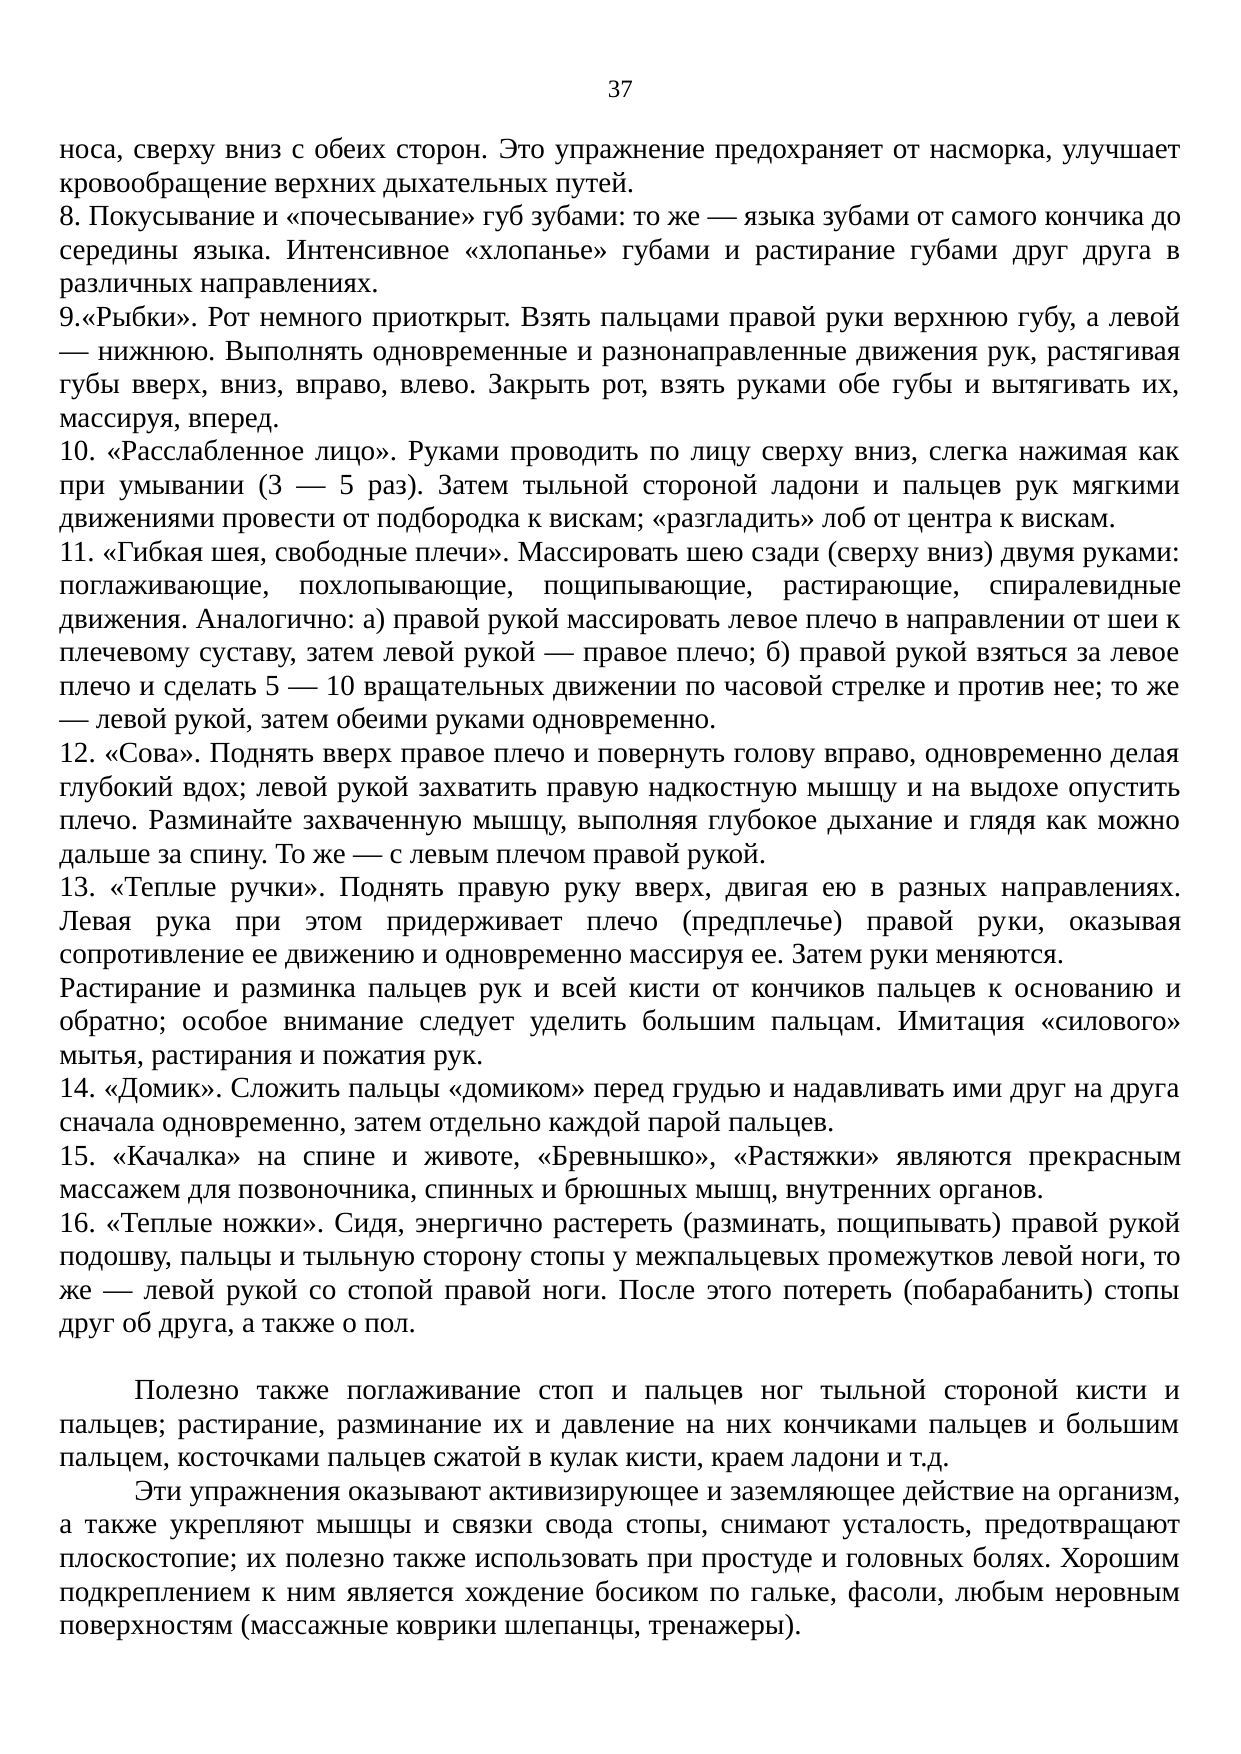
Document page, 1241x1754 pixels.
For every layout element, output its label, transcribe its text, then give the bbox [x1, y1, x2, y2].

text 15. «Качалка» на спине и животе, «Бревнышко», «Растяжки» являются пре­красным массажем для позвоночника, спинных и брюшных мышц, внутренних органов. [59, 1138, 1181, 1205]
text Полезно также поглаживание стоп и пальцев ног тыльной стороной кисти и пальцев; растирание, разминание их и давление на них кончиками пальцев и большим пальцем, косточками пальцев сжатой в кулак кисти, краем ладони и т.д. [59, 1372, 1181, 1473]
text 16. «Теплые ножки». Сидя, энергично растереть (разминать, пощипывать) правой рукой подошву, пальцы и тыльную сторону стопы у межпальцевых про­межутков левой ноги, то же — левой рукой со стопой правой ноги. После этого потереть (побарабанить) стопы друг об друга, а также о пол. [59, 1205, 1181, 1339]
text носа, сверху вниз с обеих сторон. Это уп­ражнение предохраняет от насморка, улучшает кровообращение верхних дыха­тельных путей. [59, 131, 1181, 198]
text 11. «Гибкая шея, свободные плечи». Массировать шею сзади (сверху вниз) двумя руками: поглаживающие, похлопывающие, пощипывающие, растираю­щие, спиралевидные движения. Аналогично: а) правой рукой массировать ле­вое плечо в направлении от шеи к плечевому суставу, затем левой рукой — правое плечо; б) правой рукой взяться за левое плечо и сделать 5 — 10 враща­тельных движении по часовой стрелке и против нее; то же — левой рукой, за­тем обеими руками одновременно. [59, 534, 1181, 735]
text 13. «Теплые ручки». Поднять правую руку вверх, двигая ею в разных на­правлениях. Левая рука при этом придерживает плечо (предплечье) правой ру­ки, оказывая сопротивление ее движению и одновременно массируя ее. Затем руки меняются. [59, 869, 1181, 970]
text 9.«Рыбки». Рот немного приоткрыт. Взять пальцами правой руки верхнюю губу, а левой — нижнюю. Выполнять одновременные и разнонаправленные движения рук, растягивая губы вверх, вниз, вправо, влево. Закрыть рот, взять руками обе губы и вытягивать их, массируя, вперед. [59, 299, 1181, 433]
text 8. Покусывание и «почесывание» губ зубами: то же — языка зубами от са­мого кончика до середины языка. Интенсивное «хлопанье» губами и растирание губами друг друга в различных направлениях. [59, 198, 1181, 299]
text 12. «Сова». Поднять вверх правое плечо и повернуть голову вправо, одновременно делая глубокий вдох; левой рукой захватить правую надкостную мышцу и на выдохе опустить плечо. Разминайте захваченную мышцу, выполняя глубокое дыхание и глядя как можно дальше за спину. То же — с левым плечом правой рукой. [59, 735, 1181, 869]
text Эти упражнения оказывают активизирующее и заземляющее действие на организм, а также укрепляют мышцы и связки свода стопы, снимают усталость, предотвращают плоскостопие; их полезно также использовать при простуде и головных болях. Хорошим подкреплением к ним является хождение босиком по гальке, фасоли, любым неровным поверхностям (массажные коврики шлепан­цы, тренажеры). [59, 1473, 1181, 1641]
text 14. «Домик». Сложить пальцы «домиком» перед грудью и надавливать ими друг на друга сначала одновременно, затем отдельно каждой парой пальцев. [59, 1071, 1181, 1138]
text Растирание и разминка пальцев рук и всей кисти от кончиков пальцев к ос­нованию и обратно; особое внимание следует уделить большим пальцам. Ими­тация «силового» мытья, растирания и пожатия рук. [59, 970, 1181, 1071]
text 10. «Расслабленное лицо». Руками проводить по лицу сверху вниз, слегка нажимая как при умывании (3 — 5 раз). Затем тыльной стороной ладони и пальцев рук мягкими движениями провести от подбородка к вискам; «разгла­дить» лоб от центра к вискам. [59, 433, 1181, 534]
